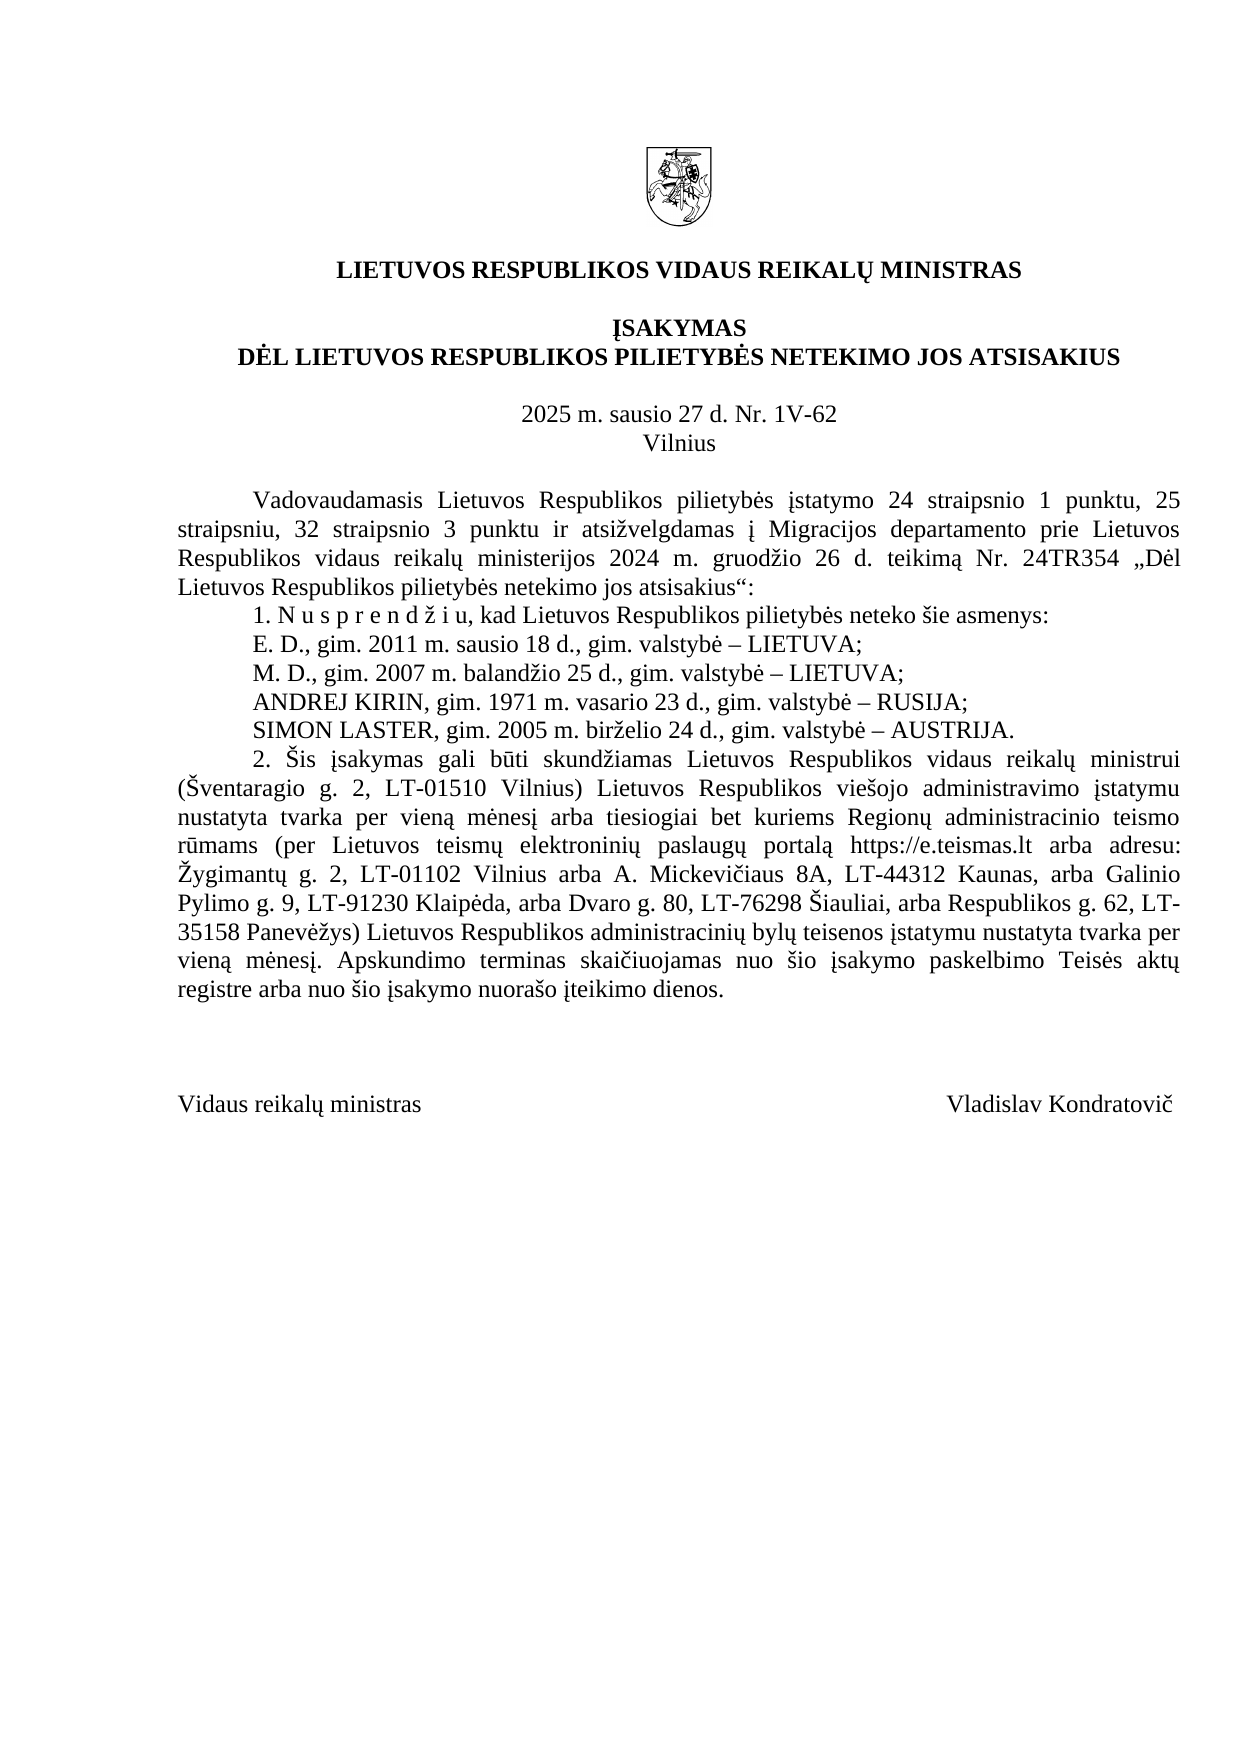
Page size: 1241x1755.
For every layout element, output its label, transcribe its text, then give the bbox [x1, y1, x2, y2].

text Vadovaudamasis Lietuvos Respublikos pilietybės įstatymo 24 straipsnio 1 punktu, 25 straipsniu, 32 straipsnio 3 punktu ir atsižvelgdamas į Migracijos departamento prie Lietuvos Respublikos vidaus reikalų ministerijos 2024 m. gruodžio 26 d. teikimą Nr. 24TR354 „Dėl Lietuvos Respublikos pilietybės netekimo jos atsisakius“: [177, 485, 1181, 600]
text ANDREJ KIRIN, gim. 1971 m. vasario 23 d., gim. valstybė – RUSIJA; [177, 687, 1181, 715]
text 1. N u s p r e n d ž i u, kad Lietuvos Respublikos pilietybės neteko šie asmenys: [177, 600, 1181, 629]
text Vilnius [177, 428, 1181, 457]
text DĖL LIETUVOS RESPUBLIKOS PILIETYBĖS NETEKIMO JOS ATSISAKIUS [177, 342, 1181, 370]
text Vidaus reikalų ministras Vladislav Kondratovič [177, 1089, 1181, 1118]
text E. D., gim. 2011 m. sausio 18 d., gim. valstybė – LIETUVA; [177, 629, 1181, 658]
text LIETUVOS RESPUBLIKOS VIDAUS REIKALŲ MINISTRAS [177, 255, 1181, 284]
text ĮSAKYMAS [177, 313, 1181, 342]
text SIMON LASTER, gim. 2005 m. birželio 24 d., gim. valstybė – AUSTRIJA. [177, 715, 1181, 744]
text 2. Šis įsakymas gali būti skundžiamas Lietuvos Respublikos vidaus reikalų ministrui (Šventaragio g. 2, LT-01510 Vilnius) Lietuvos Respublikos viešojo administravimo įstatymu nustatyta tvarka per vieną mėnesį arba tiesiogiai bet kuriems Regionų administracinio teismo rūmams (per Lietuvos teismų elektroninių paslaugų portalą https://e.teismas.lt arba adresu: Žygimantų g. 2, LT-01102 Vilnius arba A. Mickevičiaus 8A, LT-44312 Kaunas, arba Galinio Pylimo g. 9, LT-91230 Klaipėda, arba Dvaro g. 80, LT-76298 Šiauliai, arba Respublikos g. 62, LT-35158 Panevėžys) Lietuvos Respublikos administracinių bylų teisenos įstatymu nustatyta tvarka per vieną mėnesį. Apskundimo terminas skaičiuojamas nuo šio įsakymo paskelbimo Teisės aktų registre arba nuo šio įsakymo nuorašo įteikimo dienos. [177, 744, 1181, 1003]
text M. D., gim. 2007 m. balandžio 25 d., gim. valstybė – LIETUVA; [177, 658, 1181, 687]
text 2025 m. sausio 27 d. Nr. 1V-62 [177, 399, 1181, 428]
